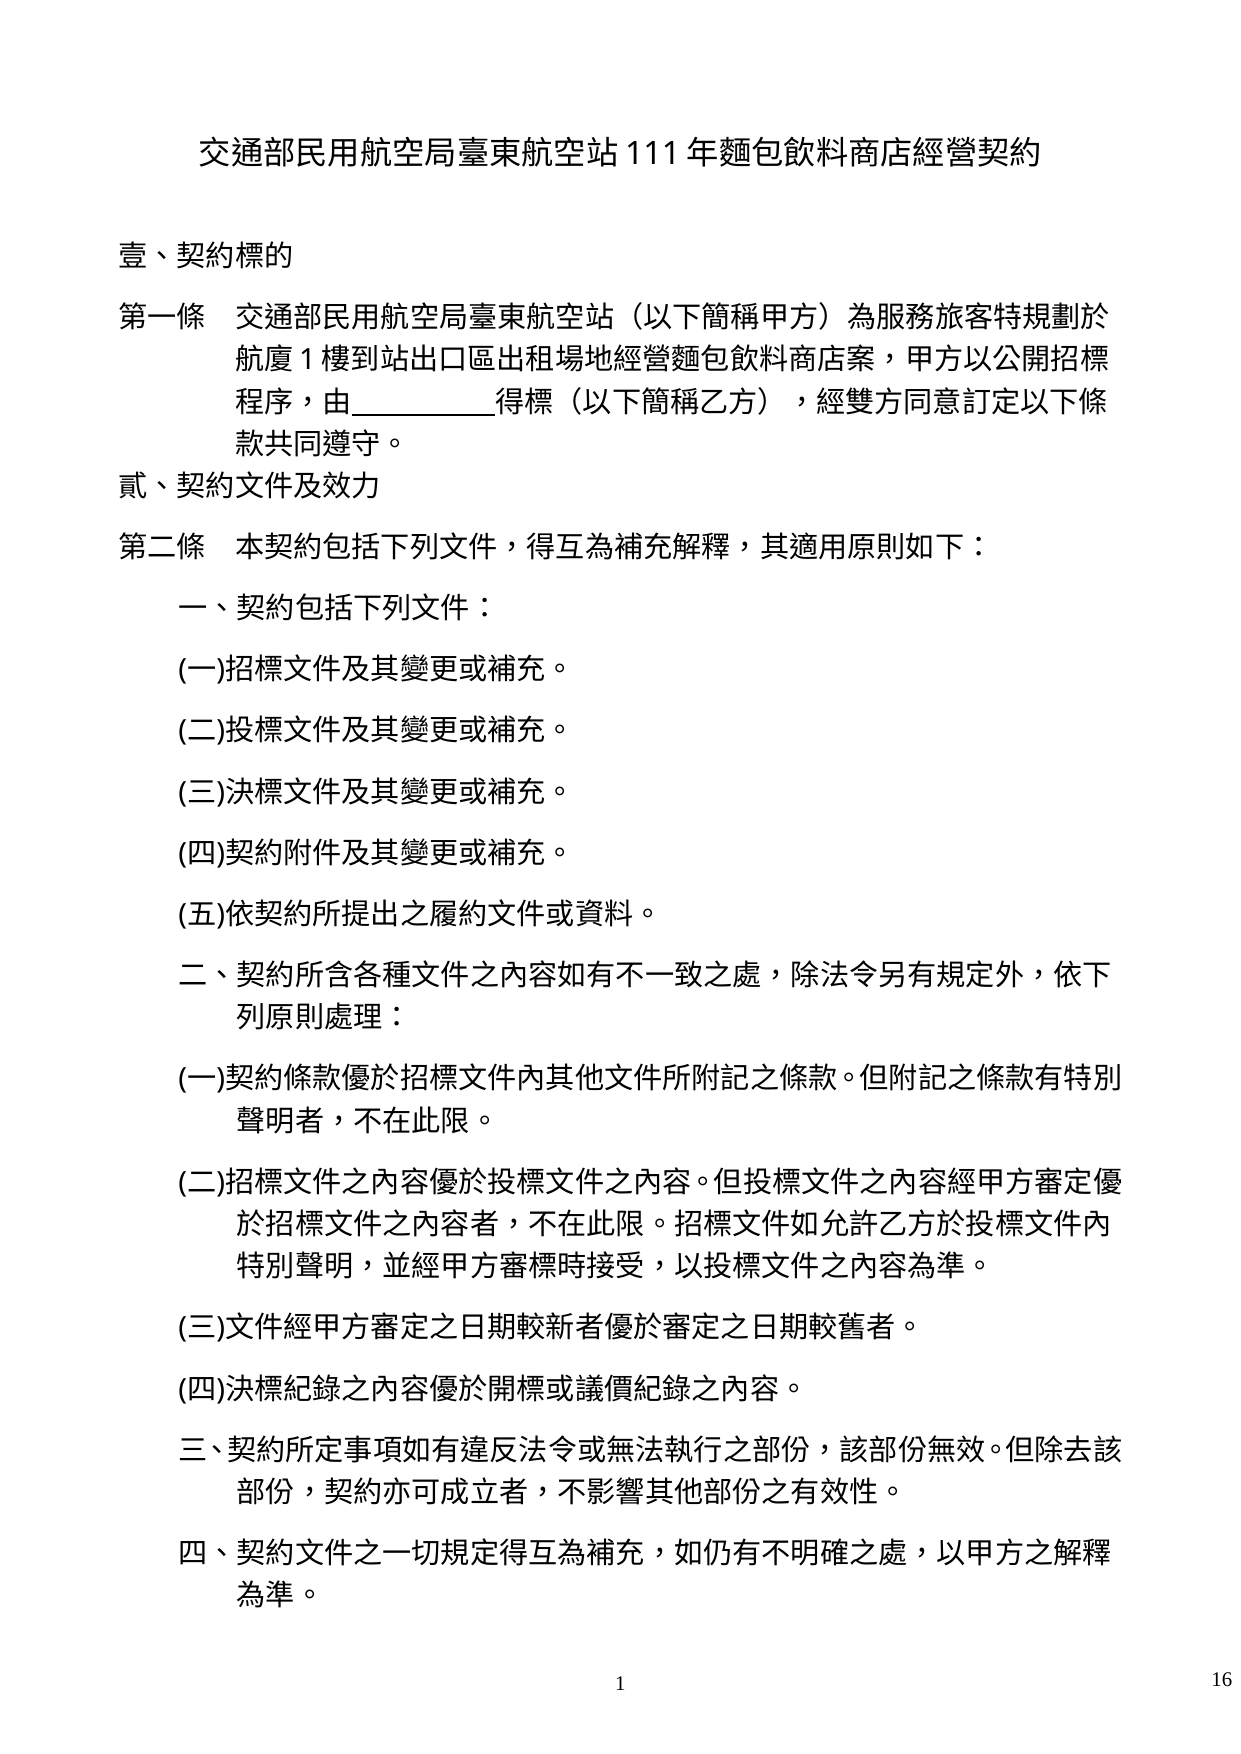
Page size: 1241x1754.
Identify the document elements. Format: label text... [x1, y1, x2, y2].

text 第二條 本契約包括下列文件，得互為補充解釋，其適用原則如下： [118, 524, 1122, 566]
text (一)招標文件及其變更或補充。 [178, 646, 1122, 688]
text 貳、契約文件及效力 [118, 463, 1122, 505]
text 第一條 交通部民用航空局臺東航空站（以下簡稱甲方）為服務旅客特規劃於航廈1樓到站出口區出租場地經營麵包飲料商店案，甲方以公開招標程序，由 得標（以下簡稱乙方），經雙方同意訂定以下條款共同遵守。 [118, 293, 1122, 463]
text (三)文件經甲方審定之日期較新者優於審定之日期較舊者。 [178, 1304, 1122, 1346]
text (五)依契約所提出之履約文件或資料。 [178, 890, 1122, 933]
text 二、契約所含各種文件之內容如有不一致之處，除法令另有規定外，依下列原則處理： [178, 952, 1122, 1036]
text (三)決標文件及其變更或補充。 [178, 768, 1122, 811]
text 三、契約所定事項如有違反法令或無法執行之部份，該部份無效。但除去該部份，契約亦可成立者，不影響其他部份之有效性。 [178, 1426, 1122, 1511]
text (四)決標紀錄之內容優於開標或議價紀錄之內容。 [178, 1365, 1122, 1408]
text 四、契約文件之一切規定得互為補充，如仍有不明確之處，以甲方之解釋為準。 [178, 1530, 1122, 1614]
text (四)契約附件及其變更或補充。 [178, 829, 1122, 872]
text 壹、契約標的 [118, 232, 1122, 275]
text (二)投標文件及其變更或補充。 [178, 707, 1122, 749]
text 一、契約包括下列文件： [178, 585, 1122, 627]
text (一)契約條款優於招標文件內其他文件所附記之條款。但附記之條款有特別聲明者，不在此限。 [178, 1055, 1122, 1139]
text 交通部民用航空局臺東航空站111年麵包飲料商店經營契約 [118, 127, 1122, 174]
text (二)招標文件之內容優於投標文件之內容。但投標文件之內容經甲方審定優於招標文件之內容者，不在此限。招標文件如允許乙方於投標文件內特別聲明，並經甲方審標時接受，以投標文件之內容為準。 [178, 1158, 1122, 1285]
